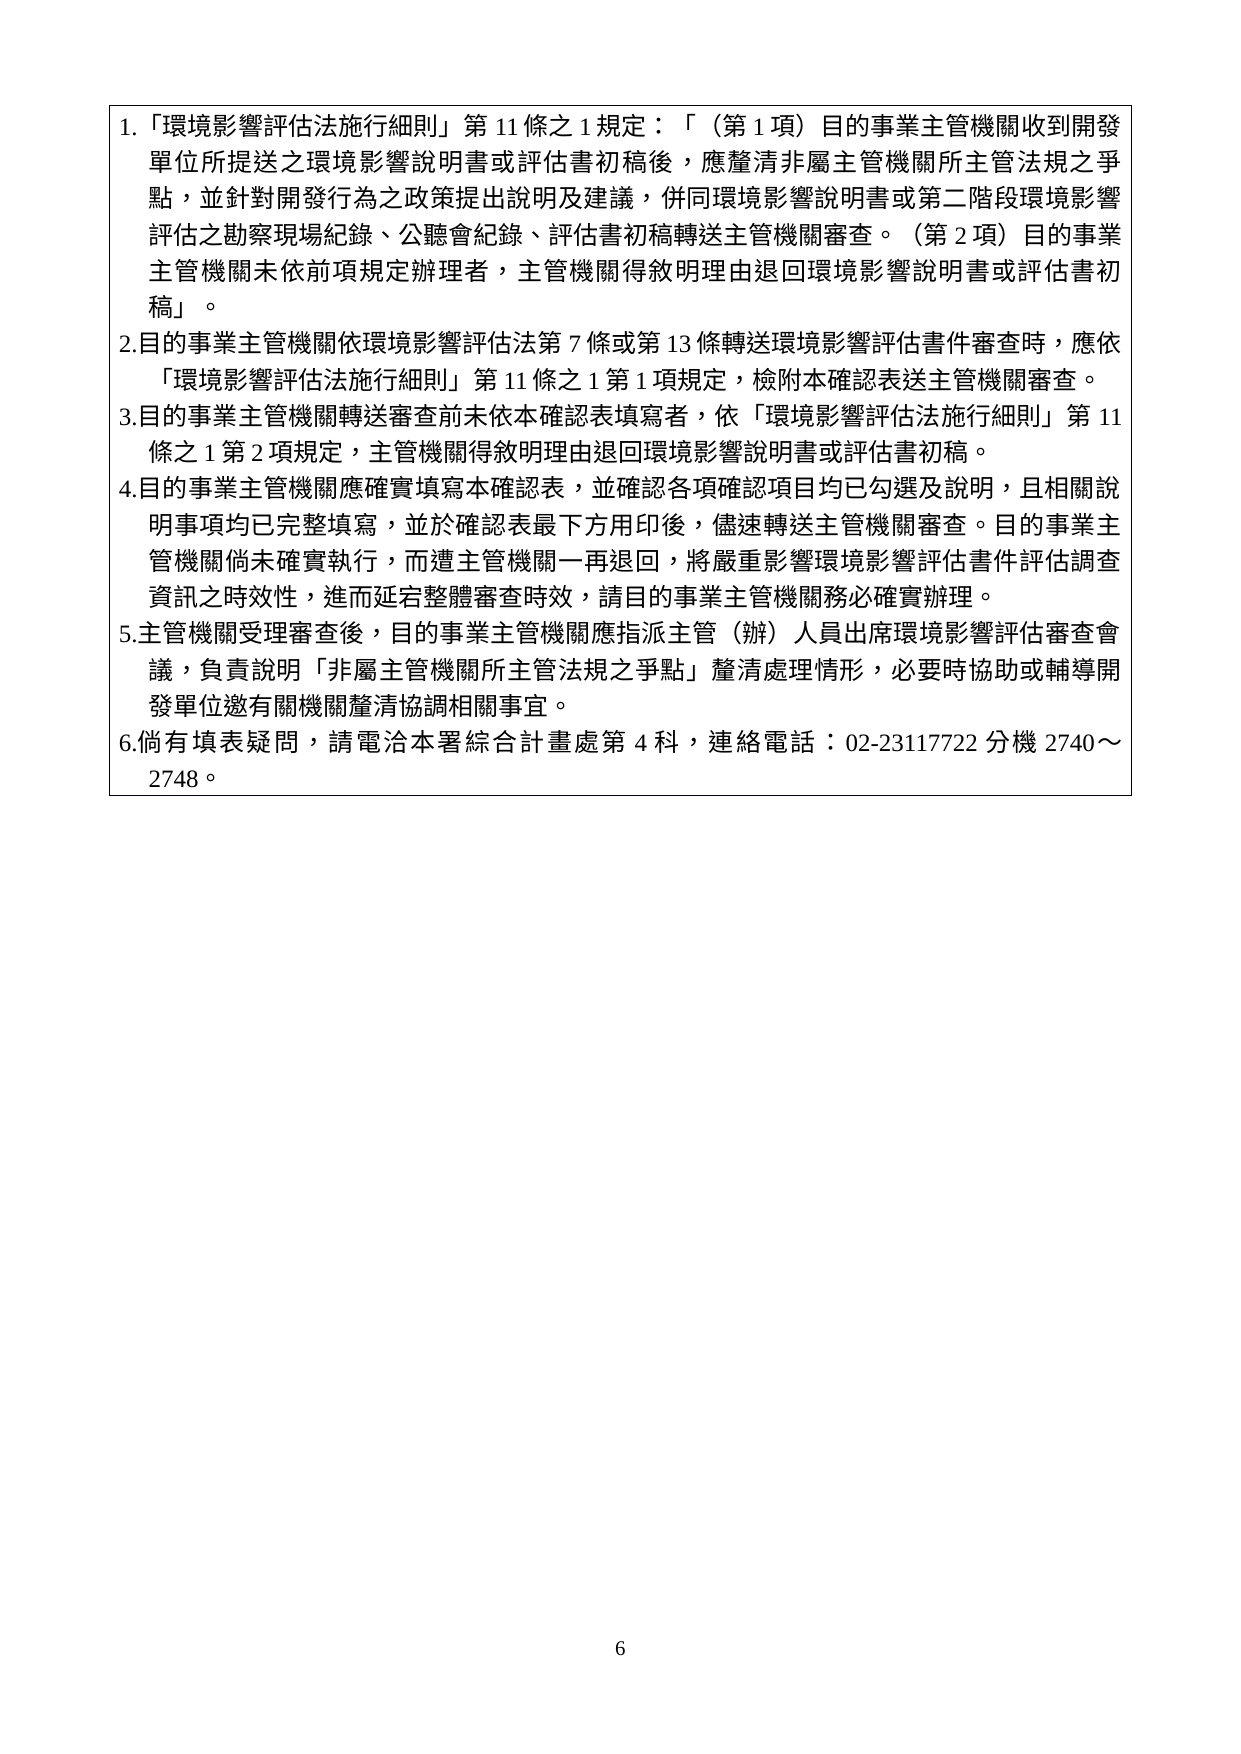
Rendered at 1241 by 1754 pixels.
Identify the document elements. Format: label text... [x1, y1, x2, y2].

table_cell 「環境影響評估法施行細則」第11條之1規定：「（第1項）目的事業主管機關收到開發單位所提送之環境影響說明書或評估書初稿後，應釐清非屬主管機關所主管法規之爭點，並針對開發行為之政策提出說明及建議，併同環境影響說明書或第二階段環境影響評估之勘察現場紀錄、公聽會紀錄、評估書初稿轉送主管機關審查。（第2項）目的事業主管機關未依前項規定辦理者，主管機關得敘明理由退回環境影響說明書或評估書初稿」。 目的事業主管機關依環境影響評估法第7條或第13條轉送環境影響評估書件審查時，應依「環境影響評估法施行細則」第11條之1第1項規定，檢附本確認表送主管機關審查。 目的事業主管機關轉送審查前未依本確認表填寫者，依「環境影響評估法施行細則」第11條之1第2項規定，主管機關得敘明理由退回環境影響說明書或評估書初稿。 目的事業主管機關應確實填寫本確認表，並確認各項確認項目均已勾選及說明，且相關說明事項均已完整填寫，並於確認表最下方用印後，儘速轉送主管機關審查。目的事業主管機關倘未確實執行，而遭主管機關一再退回，將嚴重影響環境影響評估書件評估調查資訊之時效性，進而延宕整體審查時效，請目的事業主管機關務必確實辦理。 主管機關受理審查後，目的事業主管機關應指派主管（辦）人員出席環境影響評估審查會議，負責說明「非屬主管機關所主管法規之爭點」釐清處理情形，必要時協助或輔導開發單位邀有關機關釐清協調相關事宜。 倘有填表疑問，請電洽本署綜合計畫處第4科，連絡電話：02-23117722分機2740～2748。 [110, 106, 1131, 795]
